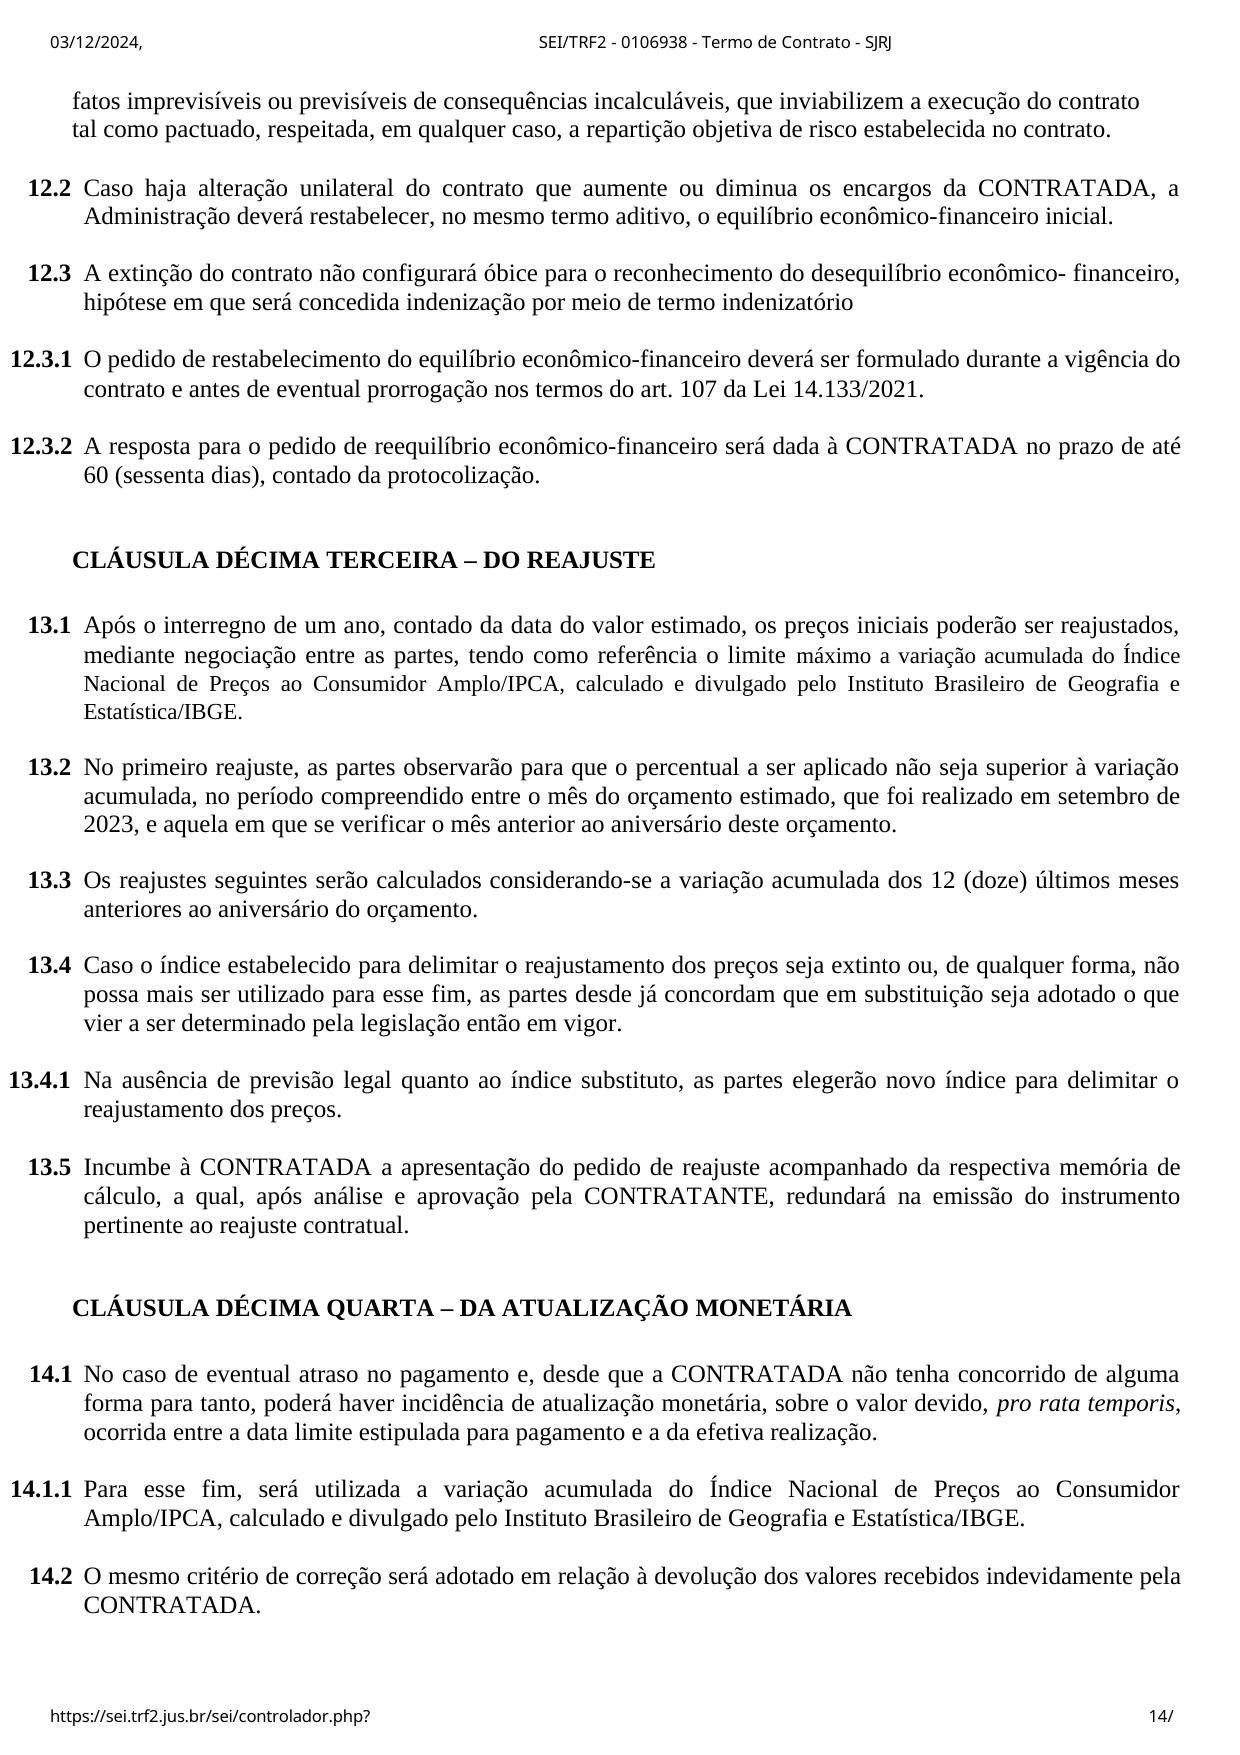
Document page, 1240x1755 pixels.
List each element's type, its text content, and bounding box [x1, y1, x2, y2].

list Os reajustes seguintes serão calculados considerando-se a variação acumulada dos 12 (doze) últimos meses anteriores ao aniversário do orçamento. [72, 865, 1181, 923]
list No caso de eventual atraso no pagamento e, desde que a CONTRATADA não tenha concorrido de alguma forma para tanto, poderá haver incidência de atualização monetária, sobre o valor devido, pro rata temporis, ocorrida entre a data limite estipulada para pagamento e a da efetiva realização. [72, 1359, 1181, 1445]
list O pedido de restabelecimento do equilíbrio econômico-financeiro deverá ser formulado durante a vigência do contrato e antes de eventual prorrogação nos termos do art. 107 da Lei 14.133/2021. [72, 344, 1181, 402]
text fatos imprevisíveis ou previsíveis de consequências incalculáveis, que inviabilizem a execução do contrato tal como pactuado, respeitada, em qualquer caso, a repartição objetiva de risco estabelecida no contrato. [72, 87, 1165, 143]
subtitle CLÁUSULA DÉCIMA QUARTA – DA ATUALIZAÇÃO MONETÁRIA [72, 1293, 1181, 1322]
list Incumbe à CONTRATADA a apresentação do pedido de reajuste acompanhado da respectiva memória de cálculo, a qual, após análise e aprovação pela CONTRATANTE, redundará na emissão do instrumento pertinente ao reajuste contratual. [72, 1152, 1181, 1238]
list No primeiro reajuste, as partes observarão para que o percentual a ser aplicado não seja superior à variação acumulada, no período compreendido entre o mês do orçamento estimado, que foi realizado em setembro de 2023, e aquela em que se verificar o mês anterior ao aniversário deste orçamento. [72, 752, 1181, 838]
list Caso haja alteração unilateral do contrato que aumente ou diminua os encargos da CONTRATADA, a Administração deverá restabelecer, no mesmo termo aditivo, o equilíbrio econômico-financeiro inicial. [72, 174, 1181, 230]
list A resposta para o pedido de reequilíbrio econômico-financeiro será dada à CONTRATADA no prazo de até 60 (sessenta dias), contado da protocolização. [72, 431, 1181, 489]
list Caso o índice estabelecido para delimitar o reajustamento dos preços seja extinto ou, de qualquer forma, não possa mais ser utilizado para esse fim, as partes desde já concordam que em substituição seja adotado o que vier a ser determinado pela legislação então em vigor. [72, 951, 1181, 1037]
list O mesmo critério de correção será adotado em relação à devolução dos valores recebidos indevidamente pela CONTRATADA. [72, 1561, 1181, 1619]
list Na ausência de previsão legal quanto ao índice substituto, as partes elegerão novo índice para delimitar o reajustamento dos preços. [72, 1065, 1181, 1123]
list Para esse fim, será utilizada a variação acumulada do Índice Nacional de Preços ao Consumidor Amplo/IPCA, calculado e divulgado pelo Instituto Brasileiro de Geografia e Estatística/IBGE. [72, 1474, 1181, 1532]
subtitle CLÁUSULA DÉCIMA TERCEIRA – DO REAJUSTE [72, 545, 1181, 573]
list Após o interregno de um ano, contado da data do valor estimado, os preços iniciais poderão ser reajustados, mediante negociação entre as partes, tendo como referência o limite máximo a variação acumulada do Índice Nacional de Preços ao Consumidor Amplo/IPCA, calculado e divulgado pelo Instituto Brasileiro de Geografia e Estatística/IBGE. [72, 610, 1181, 724]
list A extinção do contrato não configurará óbice para o reconhecimento do desequilíbrio econômico- financeiro, hipótese em que será concedida indenização por meio de termo indenizatório [72, 259, 1181, 315]
